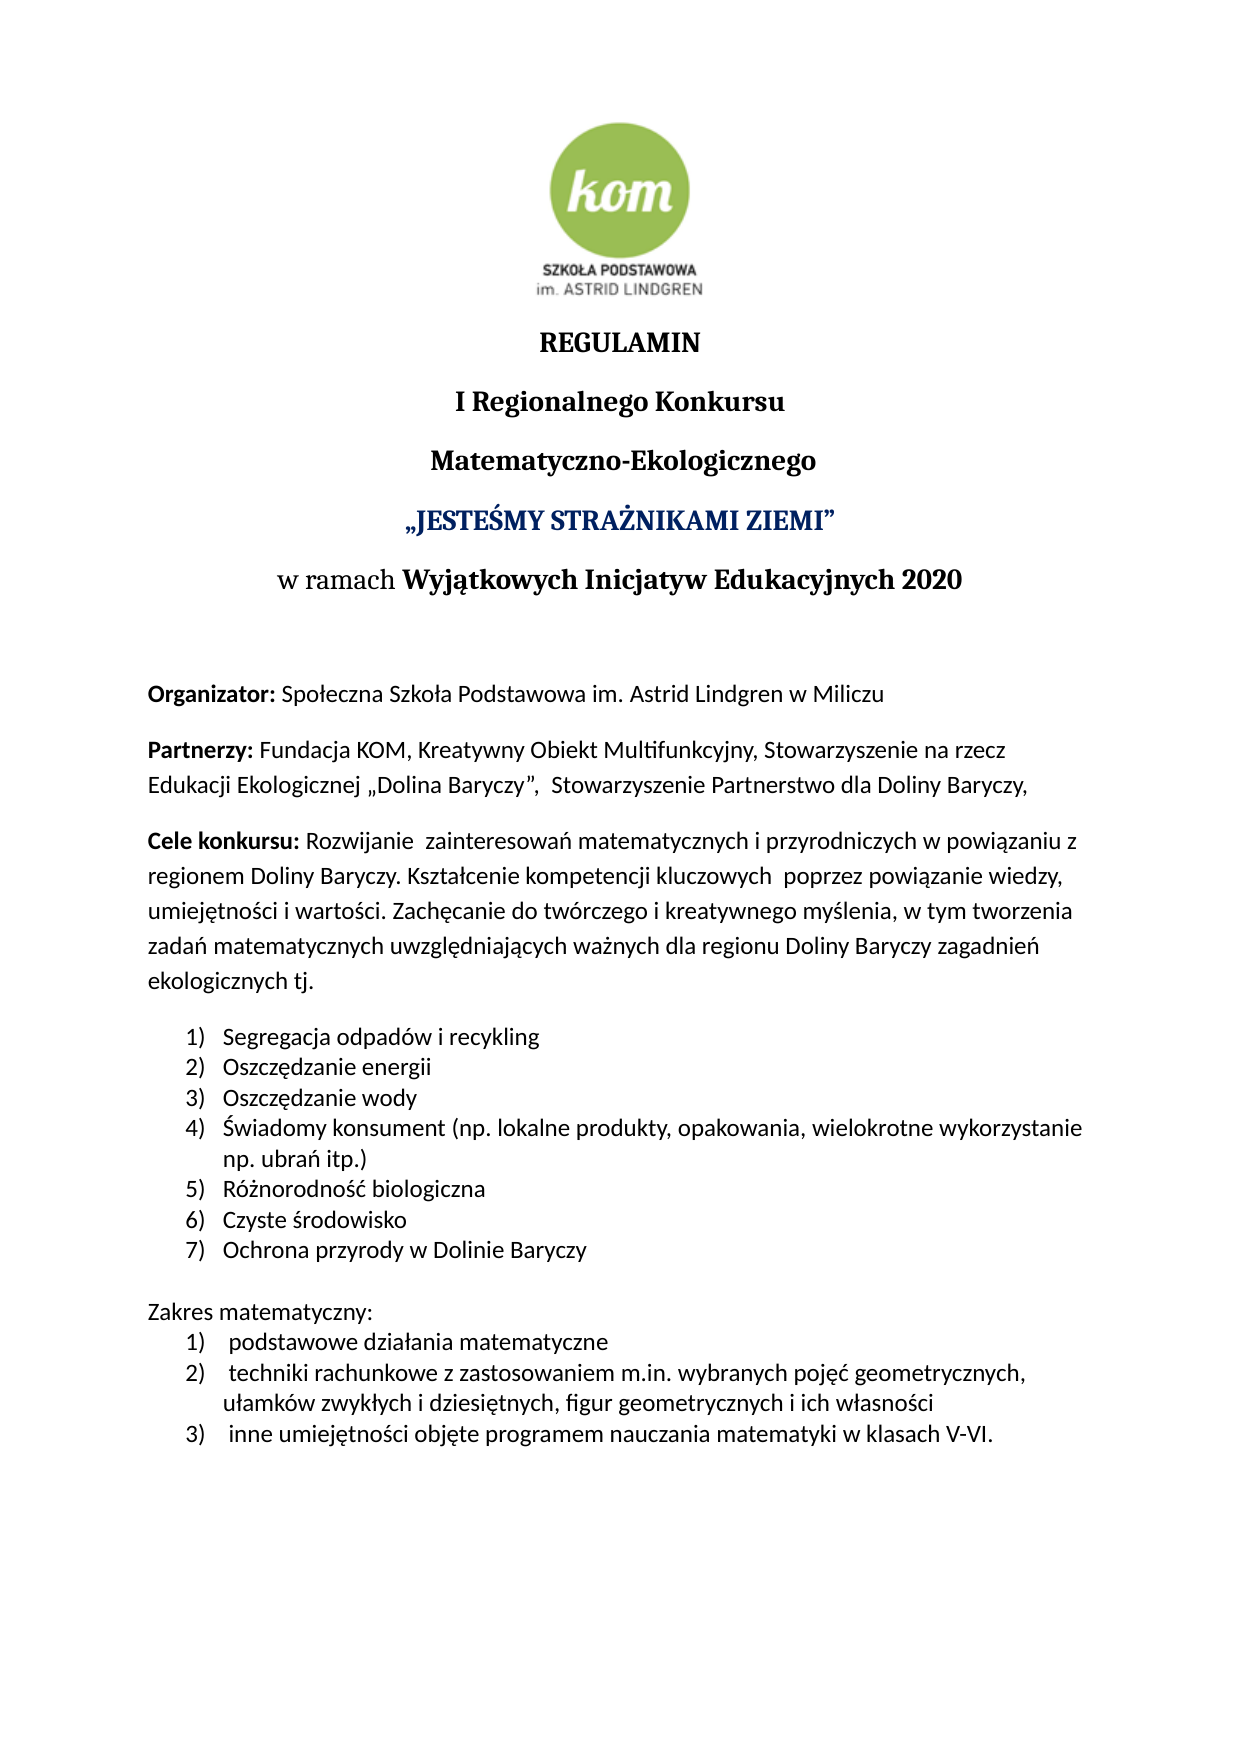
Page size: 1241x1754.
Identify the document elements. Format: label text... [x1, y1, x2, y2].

list Różnorodność biologiczna [185, 1173, 1093, 1204]
text w ramach Wyjątkowych Inicjatyw Edukacyjnych 2020 [148, 563, 1093, 597]
list Czyste środowisko [185, 1204, 1093, 1234]
list Świadomy konsument (np. lokalne produkty, opakowania, wielokrotne wykorzystanie np. ubrań itp.) [185, 1112, 1093, 1173]
text Zakres matematyczny: [148, 1296, 1093, 1326]
list Ochrona przyrody w Dolinie Baryczy [185, 1234, 1093, 1265]
list Oszczędzanie wody [185, 1082, 1093, 1112]
text Partnerzy: Fundacja KOM, Kreatywny Obiekt Multifunkcyjny, Stowarzyszenie na rzecz Edukacji Ekologicznej „Dolina Baryczy”, Stowarzyszenie Partnerstwo dla Doliny Baryczy, [148, 734, 1093, 800]
list techniki rachunkowe z zastosowaniem m.in. wybranych pojęć geometrycznych, ułamków zwykłych i dziesiętnych, figur geometrycznych i ich własności [185, 1357, 1093, 1418]
list Segregacja odpadów i recykling [185, 1021, 1093, 1051]
text I Regionalnego Konkursu [148, 385, 1093, 419]
list Oszczędzanie energii [185, 1051, 1093, 1082]
text Matematyczno-Ekologicznego [148, 444, 1093, 478]
text Organizator: Społeczna Szkoła Podstawowa im. Astrid Lindgren w Miliczu [148, 678, 1093, 709]
text REGULAMIN [148, 326, 1093, 359]
list inne umiejętności objęte programem nauczania matematyki w klasach V-VI. [185, 1418, 1093, 1448]
text Cele konkursu: Rozwijanie zainteresowań matematycznych i przyrodniczych w powiązaniu z regionem Doliny Baryczy. Kształcenie kompetencji kluczowych poprzez powiązanie wiedzy, umiejętności i wartości. Zachęcanie do twórczego i kreatywnego myślenia, w tym tworzenia zadań matematycznych uwzględniających ważnych dla regionu Doliny Baryczy zagadnień ekologicznych tj. [148, 825, 1093, 996]
text „JESTEŚMY STRAŻNIKAMI ZIEMI” [148, 504, 1093, 537]
list podstawowe działania matematyczne [185, 1326, 1093, 1357]
